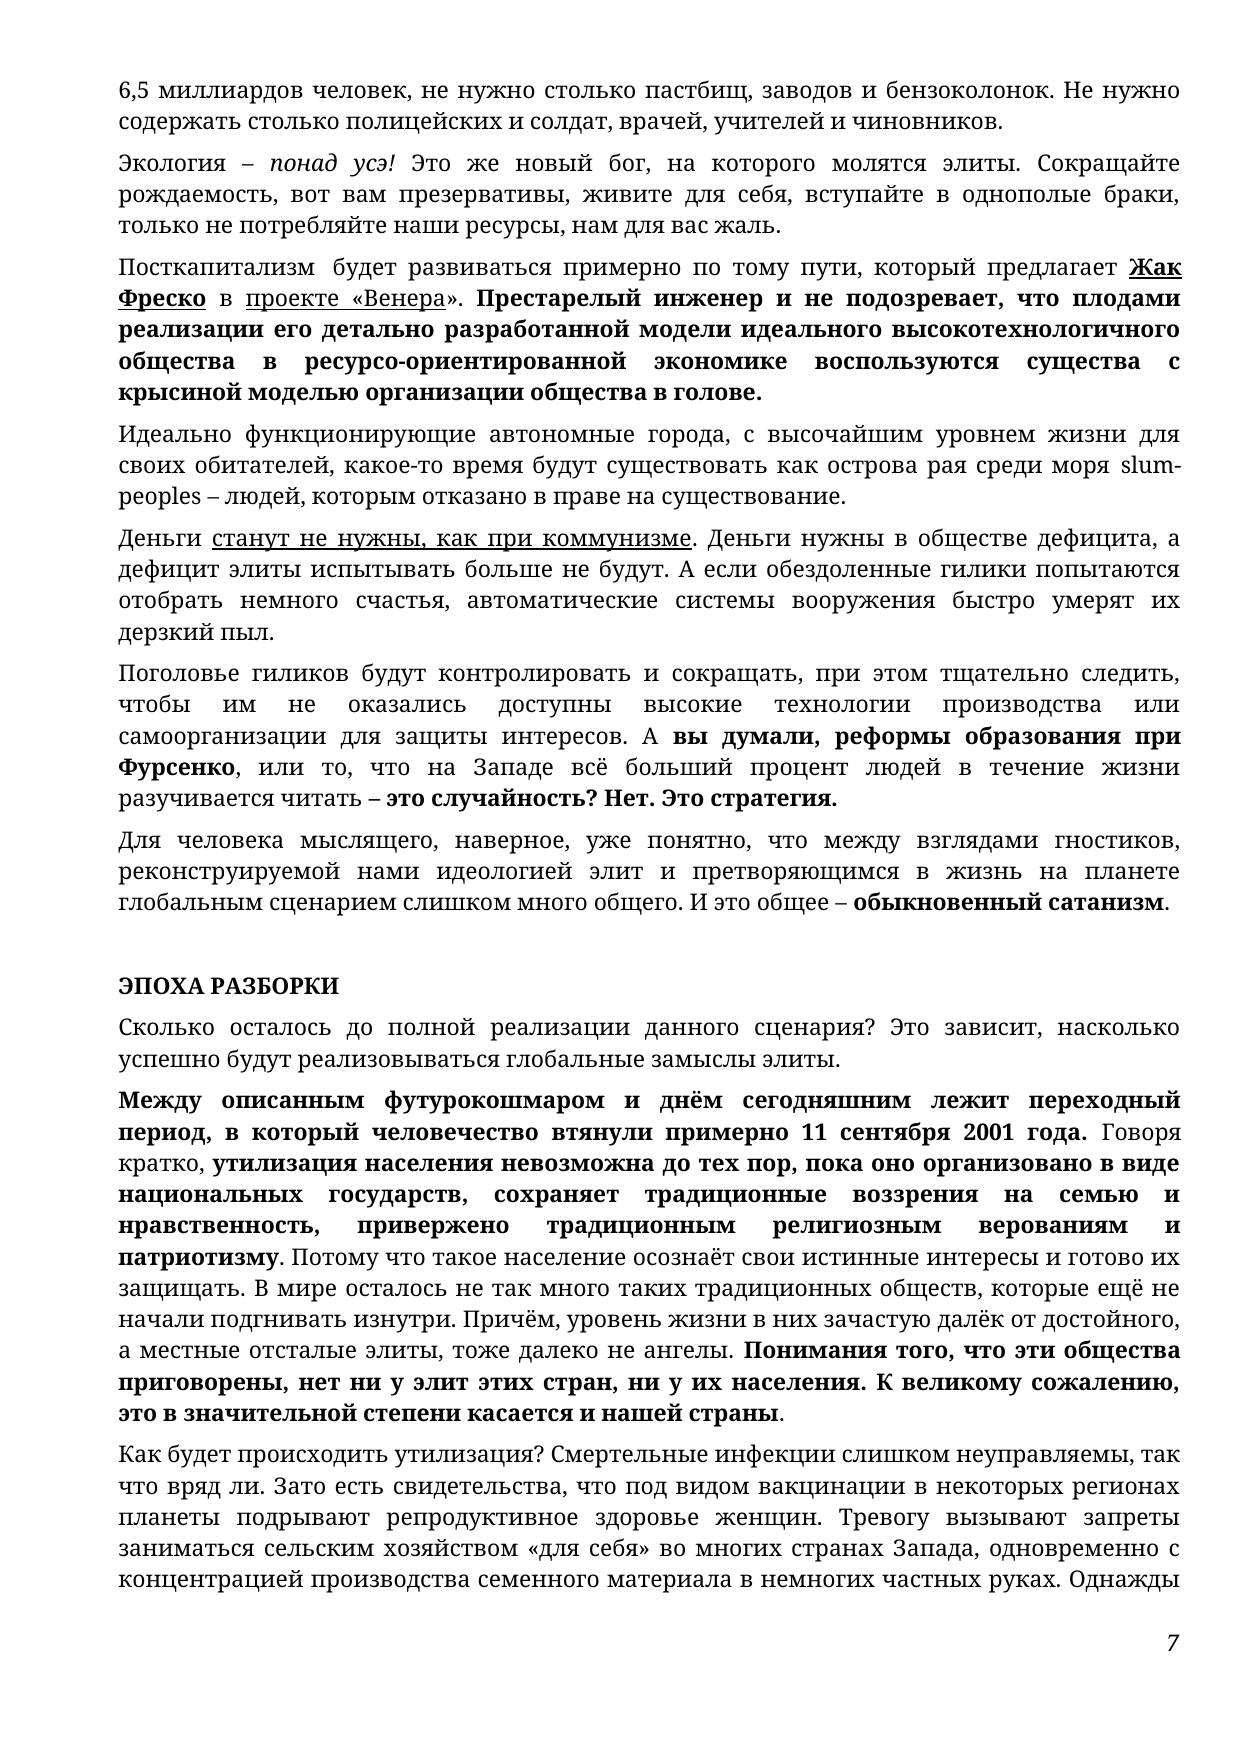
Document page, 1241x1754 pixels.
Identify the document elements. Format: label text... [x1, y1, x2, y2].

text Деньги станут не нужны, как при коммунизме. Деньги нужны в обществе дефицита, а дефицит элиты испытывать больше не будут. А если обездоленные гилики попытаются отобрать немного счастья, автоматические системы вооружения быстро умерят их дерзкий пыл. [118, 522, 1181, 647]
text Экология – понад усэ! Это же новый бог, на которого молятся элиты. Сокращайте рождаемость, вот вам презервативы, живите для себя, вступайте в однополые браки, только не потребляйте наши ресурсы, нам для вас жаль. [118, 147, 1181, 241]
text 6,5 миллиардов человек, не нужно столько пастбищ, заводов и бензоколонок. Не нужно содержать столько полицейских и солдат, врачей, учителей и чиновников. [118, 74, 1181, 136]
text Как будет происходить утилизация? Смертельные инфекции слишком неуправляемы, так что вряд ли. Зато есть свидетельства, что под видом вакцинации в некоторых регионах планеты подрывают репродуктивное здоровье женщин. Тревогу вызывают запреты заниматься сельским хозяйством «для себя» во многих странах Запада, одновременно с концентрацией производства семенного материала в немногих частных руках. Однажды [118, 1438, 1181, 1595]
text ЭПОХА РАЗБОРКИ [118, 970, 1181, 1001]
text Поголовье гиликов будут контролировать и сокращать, при этом тщательно следить, чтобы им не оказались доступны высокие технологии производства или самоорганизации для защиты интересов. А вы думали, реформы образования при Фурсенко, или то, что на Западе всё больший процент людей в течение жизни разучивается читать – это случайность? Нет. Это стратегия. [118, 657, 1181, 813]
text Для человека мыслящего, наверное, уже понятно, что между взглядами гностиков, реконструируемой нами идеологией элит и претворяющимся в жизнь на планете глобальным сценарием слишком много общего. И это общее – обыкновенный сатанизм. [118, 824, 1181, 918]
text Между описанным футурокошмаром и днём сегодняшним лежит переходный период, в который человечество втянули примерно 11 сентября 2001 года. Говоря кратко, утилизация населения невозможна до тех пор, пока оно организовано в виде национальных государств, сохраняет традиционные воззрения на семью и нравственность, привержено традиционным религиозным верованиям и патриотизму. Потому что такое население осознаёт свои истинные интересы и готово их защищать. В мире осталось не так много таких традиционных обществ, которые ещё не начали подгнивать изнутри. Причём, уровень жизни в них зачастую далёк от достойного, а местные отсталые элиты, тоже далеко не ангелы. Понимания того, что эти общества приговорены, нет ни у элит этих стран, ни у их населения. К великому сожалению, это в значительной степени касается и нашей страны. [118, 1084, 1181, 1428]
text Идеально функционирующие автономные города, с высочайшим уровнем жизни для своих обитателей, какое-то время будут существовать как острова рая среди моря slum-peoples – людей, которым отказано в праве на существование. [118, 418, 1181, 511]
text Посткапитализм будет развиваться примерно по тому пути, который предлагает Жак Фреско в проекте «Венера». Престарелый инженер и не подозревает, что плодами реализации его детально разработанной модели идеального высокотехнологичного общества в ресурсо-ориентированной экономике воспользуются существа с крысиной моделью организации общества в голове. [118, 251, 1181, 407]
text Сколько осталось до полной реализации данного сценария? Это зависит, насколько успешно будут реализовываться глобальные замыслы элиты. [118, 1011, 1181, 1074]
